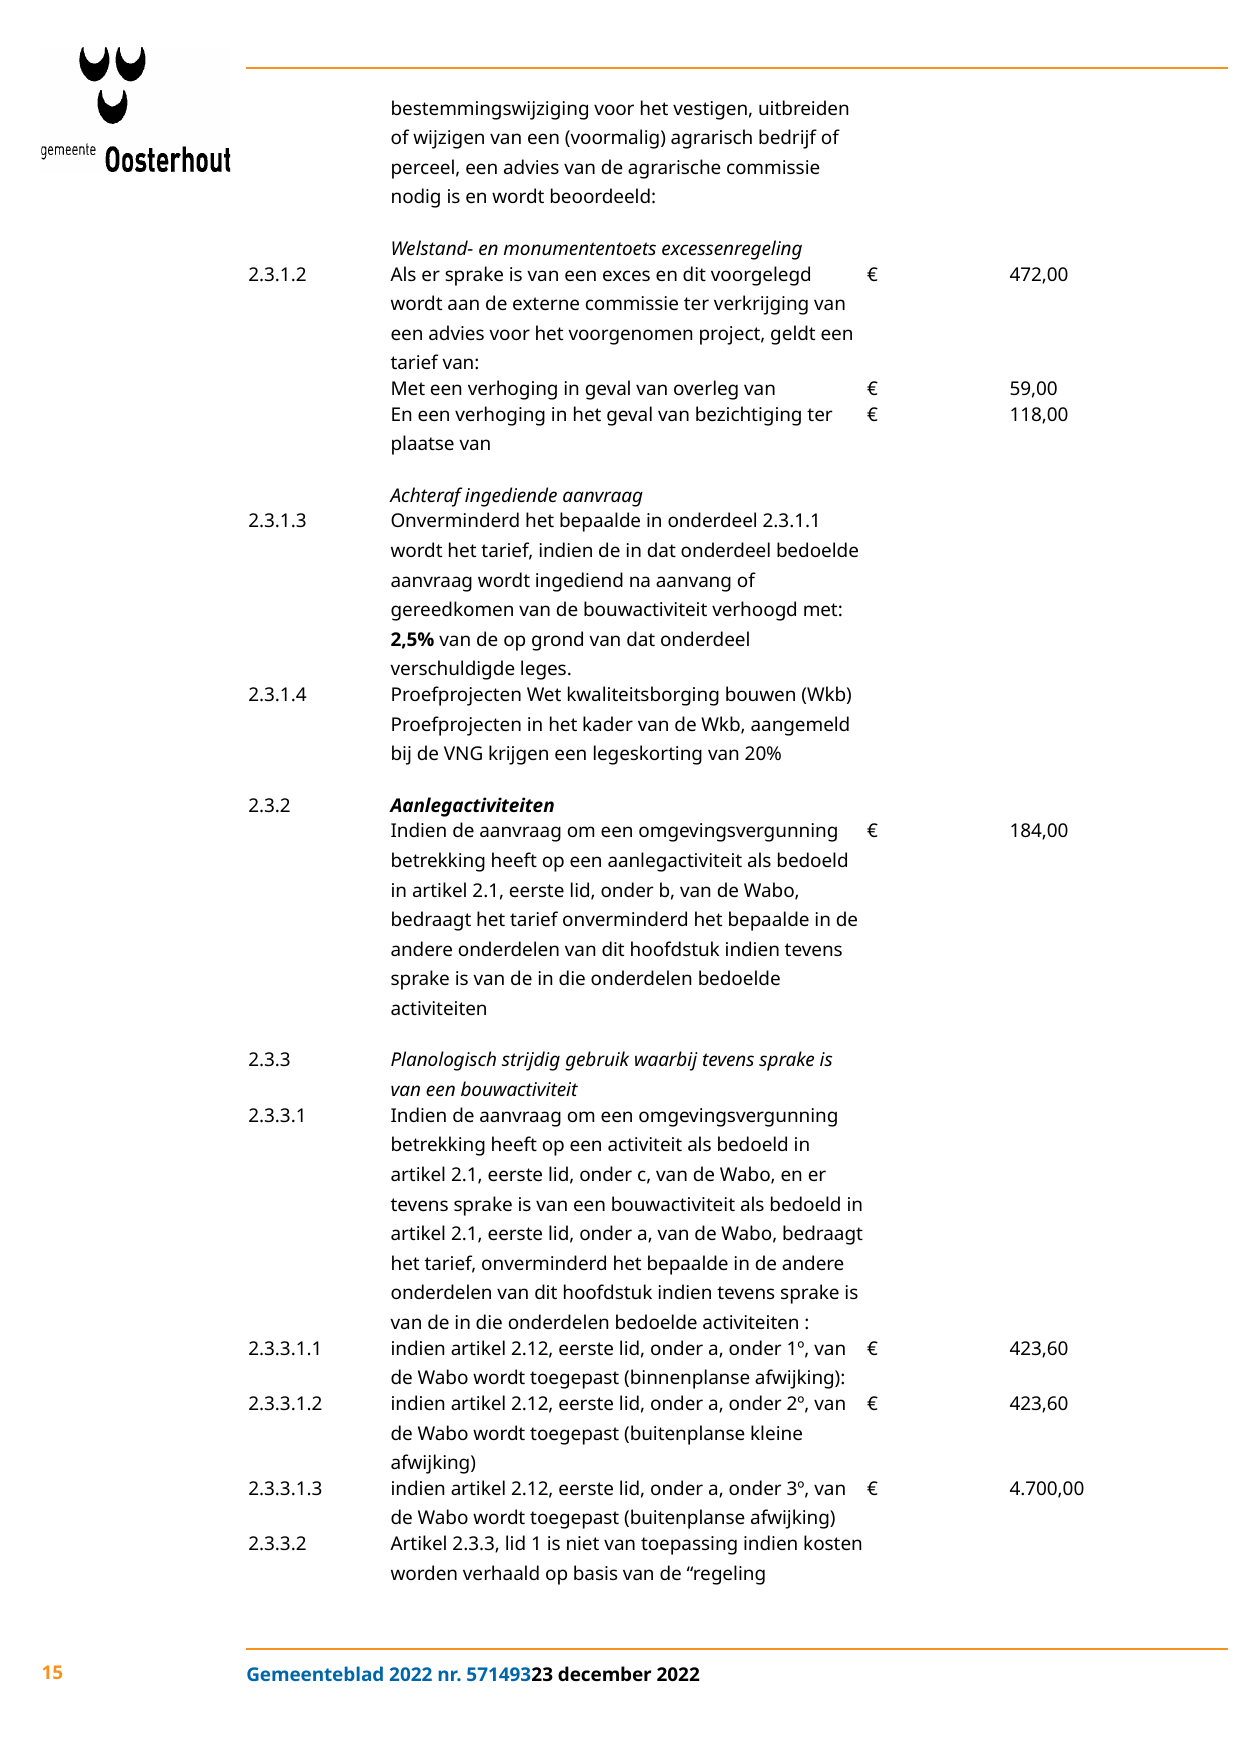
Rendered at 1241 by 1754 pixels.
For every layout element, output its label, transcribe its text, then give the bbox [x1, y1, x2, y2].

table_cell [1009, 1047, 1152, 1102]
table_cell 472,00 [1009, 261, 1152, 375]
table_cell [390, 209, 867, 235]
table_cell 4.700,00 [1009, 1475, 1152, 1530]
table_cell € [867, 1335, 1009, 1390]
table_cell [390, 456, 867, 482]
table_cell [867, 235, 1009, 261]
table_cell 2.3.3.1.1 [248, 1335, 390, 1390]
table_cell [1009, 766, 1152, 792]
table_cell [1009, 681, 1152, 766]
table_cell Aanlegactiviteiten [390, 792, 867, 818]
table_cell 184,00 [1009, 818, 1152, 1021]
table_cell 2.3.3 [248, 1047, 390, 1102]
table_cell [248, 818, 390, 1021]
table_cell Met een verhoging in geval van overleg van [390, 375, 867, 401]
table_cell [1009, 235, 1152, 261]
table_cell [248, 766, 390, 792]
table_cell € [867, 818, 1009, 1021]
table_cell 423,60 [1009, 1390, 1152, 1475]
table_cell [248, 1021, 390, 1047]
table_cell Achteraf ingediende aanvraag [390, 482, 867, 508]
table_cell 2.3.3.2 [248, 1530, 390, 1586]
table_cell Als er sprake is van een exces en dit voorgelegd wordt aan de externe commissie ter verkrijging van een advies voor het voorgenomen project, geldt een tarief van: [390, 261, 867, 375]
table_cell [248, 456, 390, 482]
table_cell 2.3.3.1.3 [248, 1475, 390, 1530]
table_cell [867, 681, 1009, 766]
table_cell € [867, 261, 1009, 375]
table_cell [1009, 508, 1152, 681]
table_cell Onverminderd het bepaalde in onderdeel 2.3.1.1 wordt het tarief, indien de in dat onderdeel bedoelde aanvraag wordt ingediend na aanvang of gereedkomen van de bouwactiviteit verhoogd met: 2,5% van de op grond van dat onderdeel verschuldigde leges. [390, 508, 867, 681]
table_cell [390, 766, 867, 792]
table_cell Proefprojecten Wet kwaliteitsborging bouwen (Wkb) Proefprojecten in het kader van de Wkb, aangemeld bij de VNG krijgen een legeskorting van 20% [390, 681, 867, 766]
table_cell [867, 1047, 1009, 1102]
table_cell [1009, 209, 1152, 235]
table_cell Welstand- en monumententoets excessenregeling [390, 235, 867, 261]
table_cell [867, 1530, 1009, 1586]
table_cell 423,60 [1009, 1335, 1152, 1390]
table_cell € [867, 375, 1009, 401]
table_cell indien artikel 2.12, eerste lid, onder a, onder 3º, van de Wabo wordt toegepast (buitenplanse afwijking) [390, 1475, 867, 1530]
table_cell € [867, 1475, 1009, 1530]
table_cell [248, 209, 390, 235]
table_cell indien artikel 2.12, eerste lid, onder a, onder 1º, van de Wabo wordt toegepast (binnenplanse afwijking): [390, 1335, 867, 1390]
table_cell [867, 508, 1009, 681]
table_cell 59,00 [1009, 375, 1152, 401]
table_cell 118,00 [1009, 401, 1152, 456]
table_cell [867, 766, 1009, 792]
table_cell [867, 1021, 1009, 1047]
table_cell 2.3.3.1 [248, 1102, 390, 1335]
table_cell 2.3.2 [248, 792, 390, 818]
table_cell 2.3.3.1.2 [248, 1390, 390, 1475]
table_cell € [867, 401, 1009, 456]
table_cell [248, 95, 390, 209]
table_cell [1009, 482, 1152, 508]
picture [41, 47, 231, 172]
table_cell [1009, 1530, 1152, 1586]
table_cell [248, 375, 390, 401]
table_cell [867, 209, 1009, 235]
table_cell [248, 482, 390, 508]
table_cell [867, 792, 1009, 818]
table_cell Indien de aanvraag om een omgevingsvergunning betrekking heeft op een aanlegactiviteit als bedoeld in artikel 2.1, eerste lid, onder b, van de Wabo, bedraagt het tarief onverminderd het bepaalde in de andere onderdelen van dit hoofdstuk indien tevens sprake is van de in die onderdelen bedoelde activiteiten [390, 818, 867, 1021]
table_cell [1009, 1021, 1152, 1047]
table_cell 2.3.1.4 [248, 681, 390, 766]
table_cell bestemmingswijziging voor het vestigen, uitbreiden of wijzigen van een (voormalig) agrarisch bedrijf of perceel, een advies van de agrarische commissie nodig is en wordt beoordeeld: [390, 95, 867, 209]
table_cell 2.3.1.3 [248, 508, 390, 681]
table_cell [1009, 95, 1152, 209]
table_cell [867, 95, 1009, 209]
table_cell [248, 235, 390, 261]
table_cell Indien de aanvraag om een omgevingsvergunning betrekking heeft op een activiteit als bedoeld in artikel 2.1, eerste lid, onder c, van de Wabo, en er tevens sprake is van een bouwactiviteit als bedoeld in artikel 2.1, eerste lid, onder a, van de Wabo, bedraagt het tarief, onverminderd het bepaalde in de andere onderdelen van dit hoofdstuk indien tevens sprake is van de in die onderdelen bedoelde activiteiten : [390, 1102, 867, 1335]
table_cell [1009, 1102, 1152, 1335]
table_cell [867, 482, 1009, 508]
table_cell [867, 456, 1009, 482]
table_cell 2.3.1.2 [248, 261, 390, 375]
table_cell € [867, 1390, 1009, 1475]
table_cell Planologisch strijdig gebruik waarbij tevens sprake is van een bouwactiviteit [390, 1047, 867, 1102]
table_cell indien artikel 2.12, eerste lid, onder a, onder 2º, van de Wabo wordt toegepast (buitenplanse kleine afwijking) [390, 1390, 867, 1475]
table_cell [1009, 456, 1152, 482]
table_cell [248, 401, 390, 456]
table_cell [1009, 792, 1152, 818]
table_cell [867, 1102, 1009, 1335]
table_cell [390, 1021, 867, 1047]
table_cell Artikel 2.3.3, lid 1 is niet van toepassing indien kosten worden verhaald op basis van de “regeling [390, 1530, 867, 1586]
table_cell En een verhoging in het geval van bezichtiging ter plaatse van [390, 401, 867, 456]
